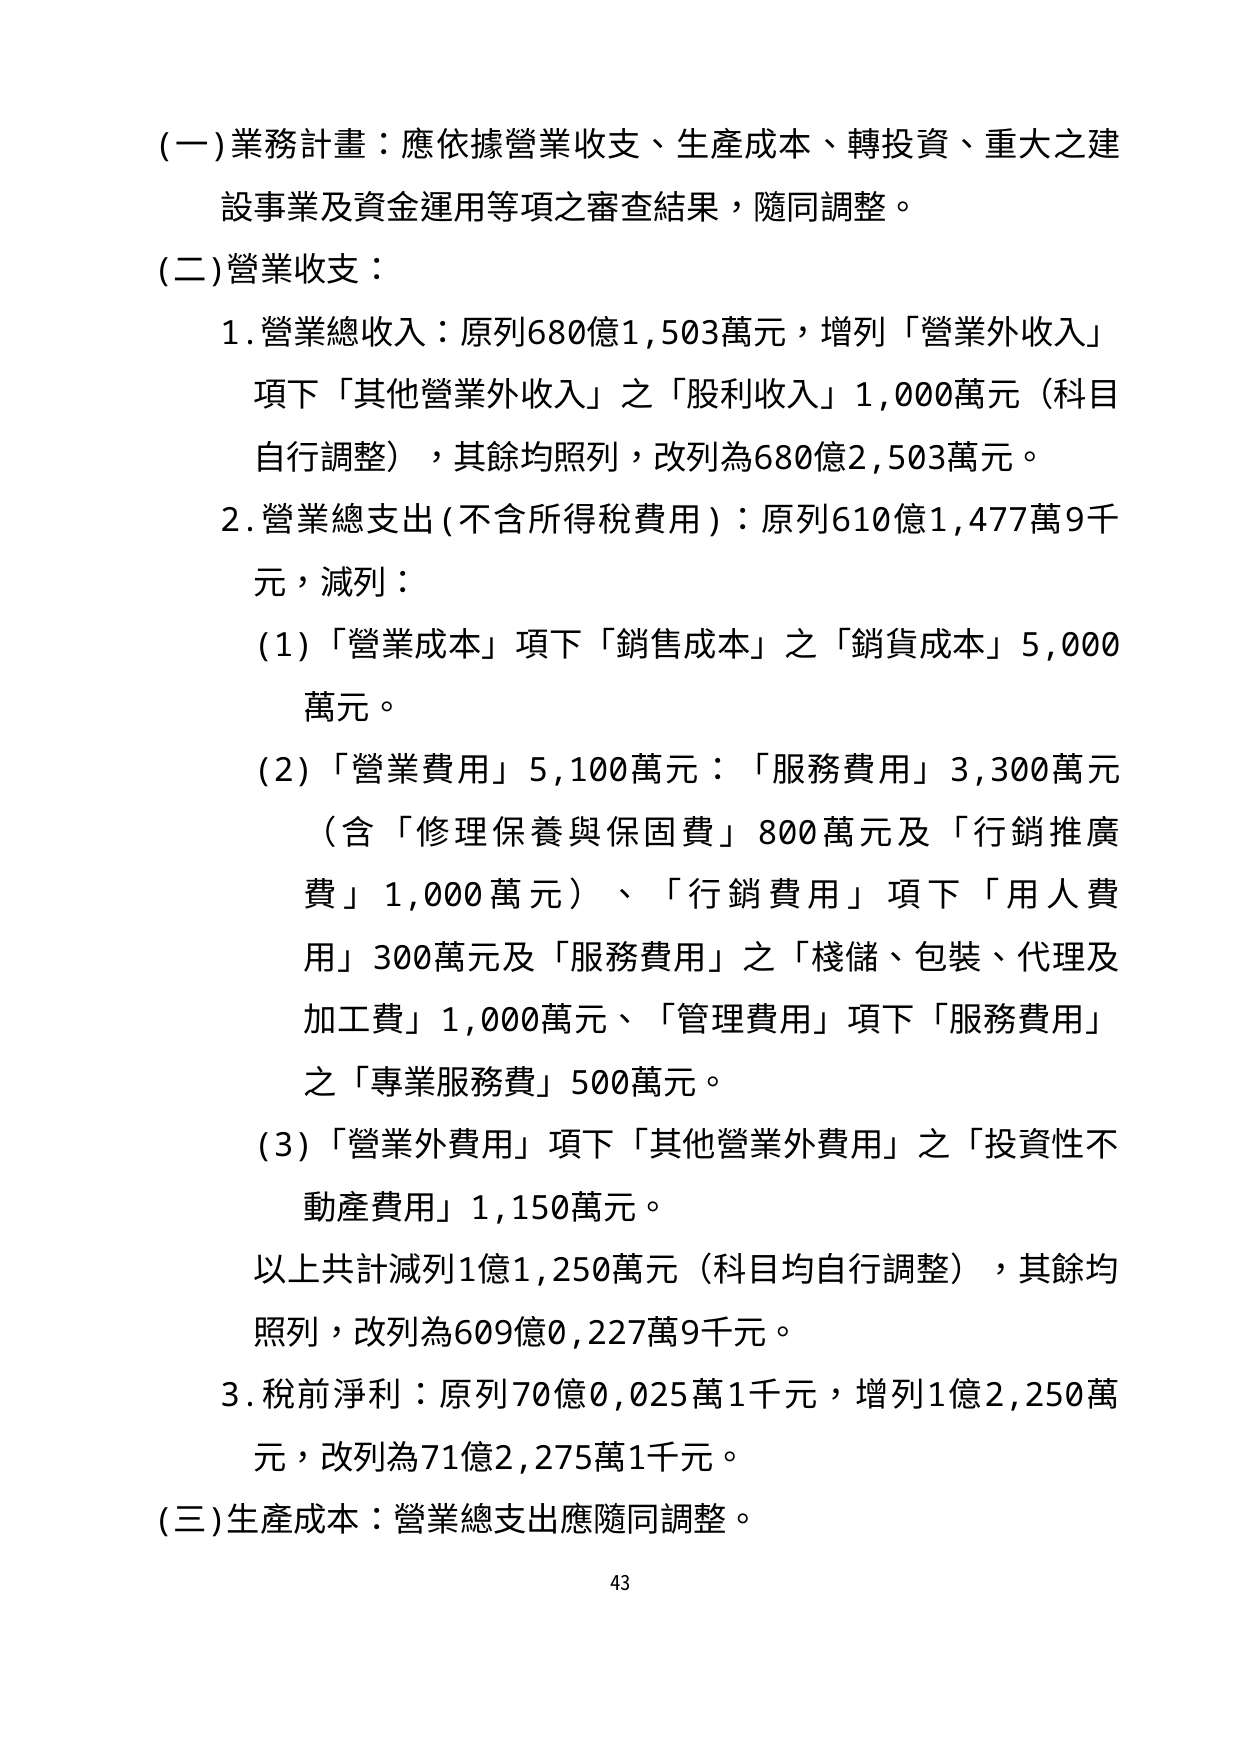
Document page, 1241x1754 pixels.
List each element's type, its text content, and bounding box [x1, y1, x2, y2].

text (3)「營業外費用」項下「其他營業外費用」之「投資性不動產費用」1,150萬元。 [253, 1101, 1120, 1226]
text (二)營業收支： [120, 226, 1120, 288]
text (一)業務計畫：應依據營業收支、生產成本、轉投資、重大之建設事業及資金運用等項之審查結果，隨同調整。 [120, 101, 1120, 226]
text 以上共計減列1億1,250萬元（科目均自行調整），其餘均照列，改列為609億0,227萬9千元。 [253, 1226, 1120, 1351]
text 3.稅前淨利：原列70億0,025萬1千元，增列1億2,250萬元，改列為71億2,275萬1千元。 [220, 1351, 1120, 1476]
text (1)「營業成本」項下「銷售成本」之「銷貨成本」5,000萬元。 [253, 601, 1120, 726]
text 1.營業總收入：原列680億1,503萬元，增列「營業外收入」項下「其他營業外收入」之「股利收入」1,000萬元（科目自行調整），其餘均照列，改列為680億2,503萬元。 [220, 288, 1120, 476]
text (三)生產成本：營業總支出應隨同調整。 [120, 1476, 1120, 1538]
text (2)「營業費用」5,100萬元：「服務費用」3,300萬元（含「修理保養與保固費」800萬元及「行銷推廣費」1,000萬元）、「行銷費用」項下「用人費用」300萬元及「服務費用」之「棧儲、包裝、代理及加工費」1,000萬元、「管理費用」項下「服務費用」之「專業服務費」500萬元。 [253, 726, 1120, 1101]
text 2.營業總支出(不含所得稅費用)：原列610億1,477萬9千元，減列： [220, 476, 1120, 601]
